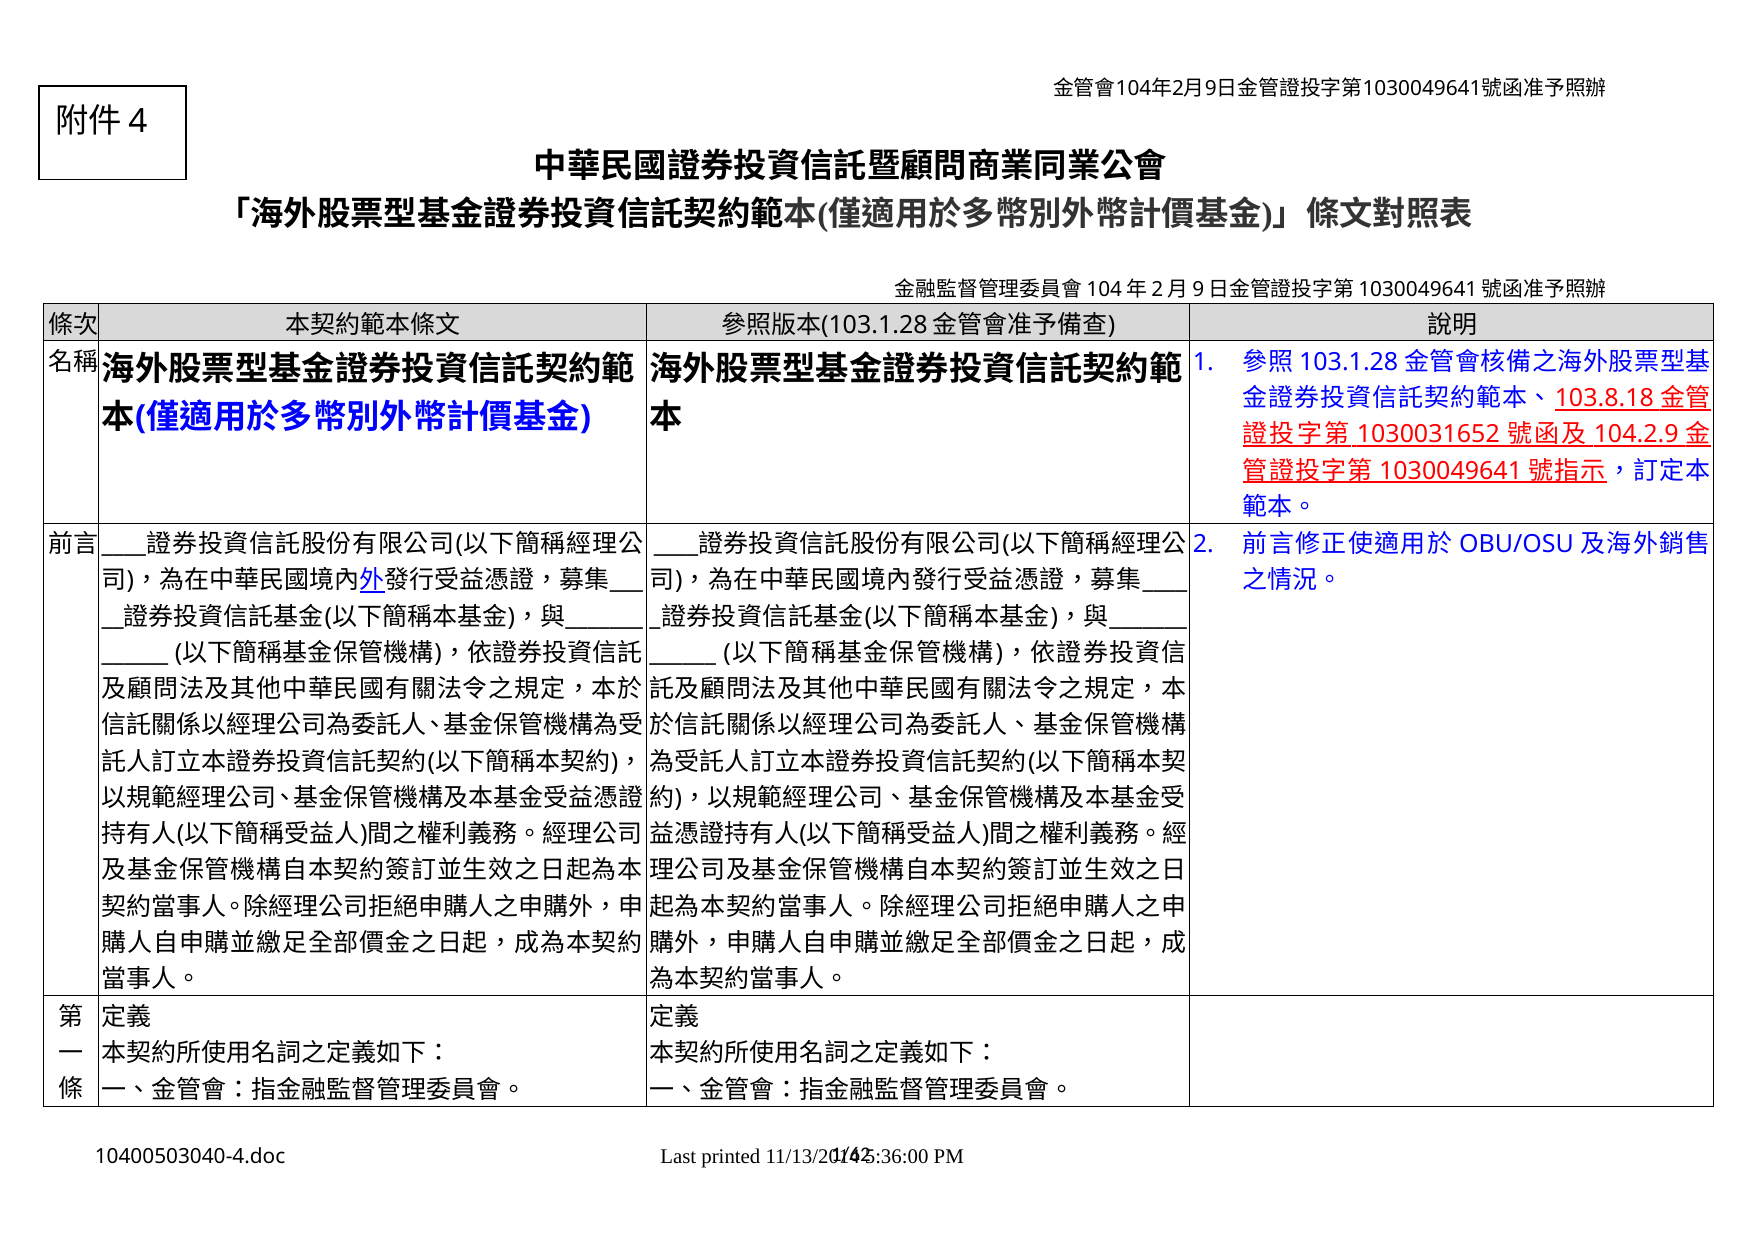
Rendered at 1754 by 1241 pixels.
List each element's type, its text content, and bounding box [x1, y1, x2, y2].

text 金融監督管理委員會104年2月9日金管證投字第1030049641號函准予照辦 [94, 273, 1606, 303]
text 中華民國證券投資信託暨顧問商業同業公會 [94, 139, 1606, 187]
table_header 本契約範本條文 [99, 304, 646, 340]
table_cell 前言修正使適用於OBU/OSU及海外銷售之情況。 [1190, 524, 1713, 995]
table_cell 第一條 [44, 996, 98, 1106]
table_cell ____證券投資信託股份有限公司(以下簡稱經理公司)，為在中華民國境內發行受益憑證，募集_____證券投資信託基金(以下簡稱本基金)，與_____________ (以下簡稱基金保管機構)，依證券投資信託及顧問法及其他中華民國有關法令之規定，本於信託關係以經理公司為委託人、基金保管機構為受託人訂立本證券投資信託契約(以下簡稱本契約)，以規範經理公司、基金保管機構及本基金受益憑證持有人(以下簡稱受益人)間之權利義務。經理公司及基金保管機構自本契約簽訂並生效之日起為本契約當事人。除經理公司拒絕申購人之申購外，申購人自申購並繳足全部價金之日起，成為本契約當事人。 [647, 524, 1189, 995]
table_header 條次 [44, 304, 98, 340]
table_cell [1190, 996, 1713, 1106]
table_cell 定義 本契約所使用名詞之定義如下： 一、金管會：指金融監督管理委員會。 [647, 996, 1189, 1106]
table_cell 前言 [44, 524, 98, 995]
table_cell 海外股票型基金證券投資信託契約範本 [647, 341, 1189, 523]
table_cell 定義 本契約所使用名詞之定義如下： 一、金管會：指金融監督管理委員會。 [99, 996, 646, 1106]
table_cell 名稱 [44, 341, 98, 523]
text 附件4 [55, 94, 170, 143]
table_header 參照版本(103.1.28金管會准予備查) [647, 304, 1189, 340]
text [40, 87, 185, 179]
table_cell ____證券投資信託股份有限公司(以下簡稱經理公司)，為在中華民國境內外發行受益憑證，募集_____證券投資信託基金(以下簡稱本基金)，與_____________ (以下簡稱基金保管機構)，依證券投資信託及顧問法及其他中華民國有關法令之規定，本於信託關係以經理公司為委託人、基金保管機構為受託人訂立本證券投資信託契約(以下簡稱本契約)，以規範經理公司、基金保管機構及本基金受益憑證持有人(以下簡稱受益人)間之權利義務。經理公司及基金保管機構自本契約簽訂並生效之日起為本契約當事人。除經理公司拒絕申購人之申購外，申購人自申購並繳足全部價金之日起，成為本契約當事人。 [99, 524, 646, 995]
text 「海外股票型基金證券投資信託契約範本(僅適用於多幣別外幣計價基金)」條文對照表 [38, 187, 1606, 235]
table_cell 海外股票型基金證券投資信託契約範本(僅適用於多幣別外幣計價基金) [99, 341, 646, 523]
table_cell 參照103.1.28金管會核備之海外股票型基金證券投資信託契約範本、103.8.18金管證投字第1030031652號函及104.2.9金管證投字第1030049641號指示，訂定本範本。 [1190, 341, 1713, 523]
table_header 說明 [1190, 304, 1713, 340]
